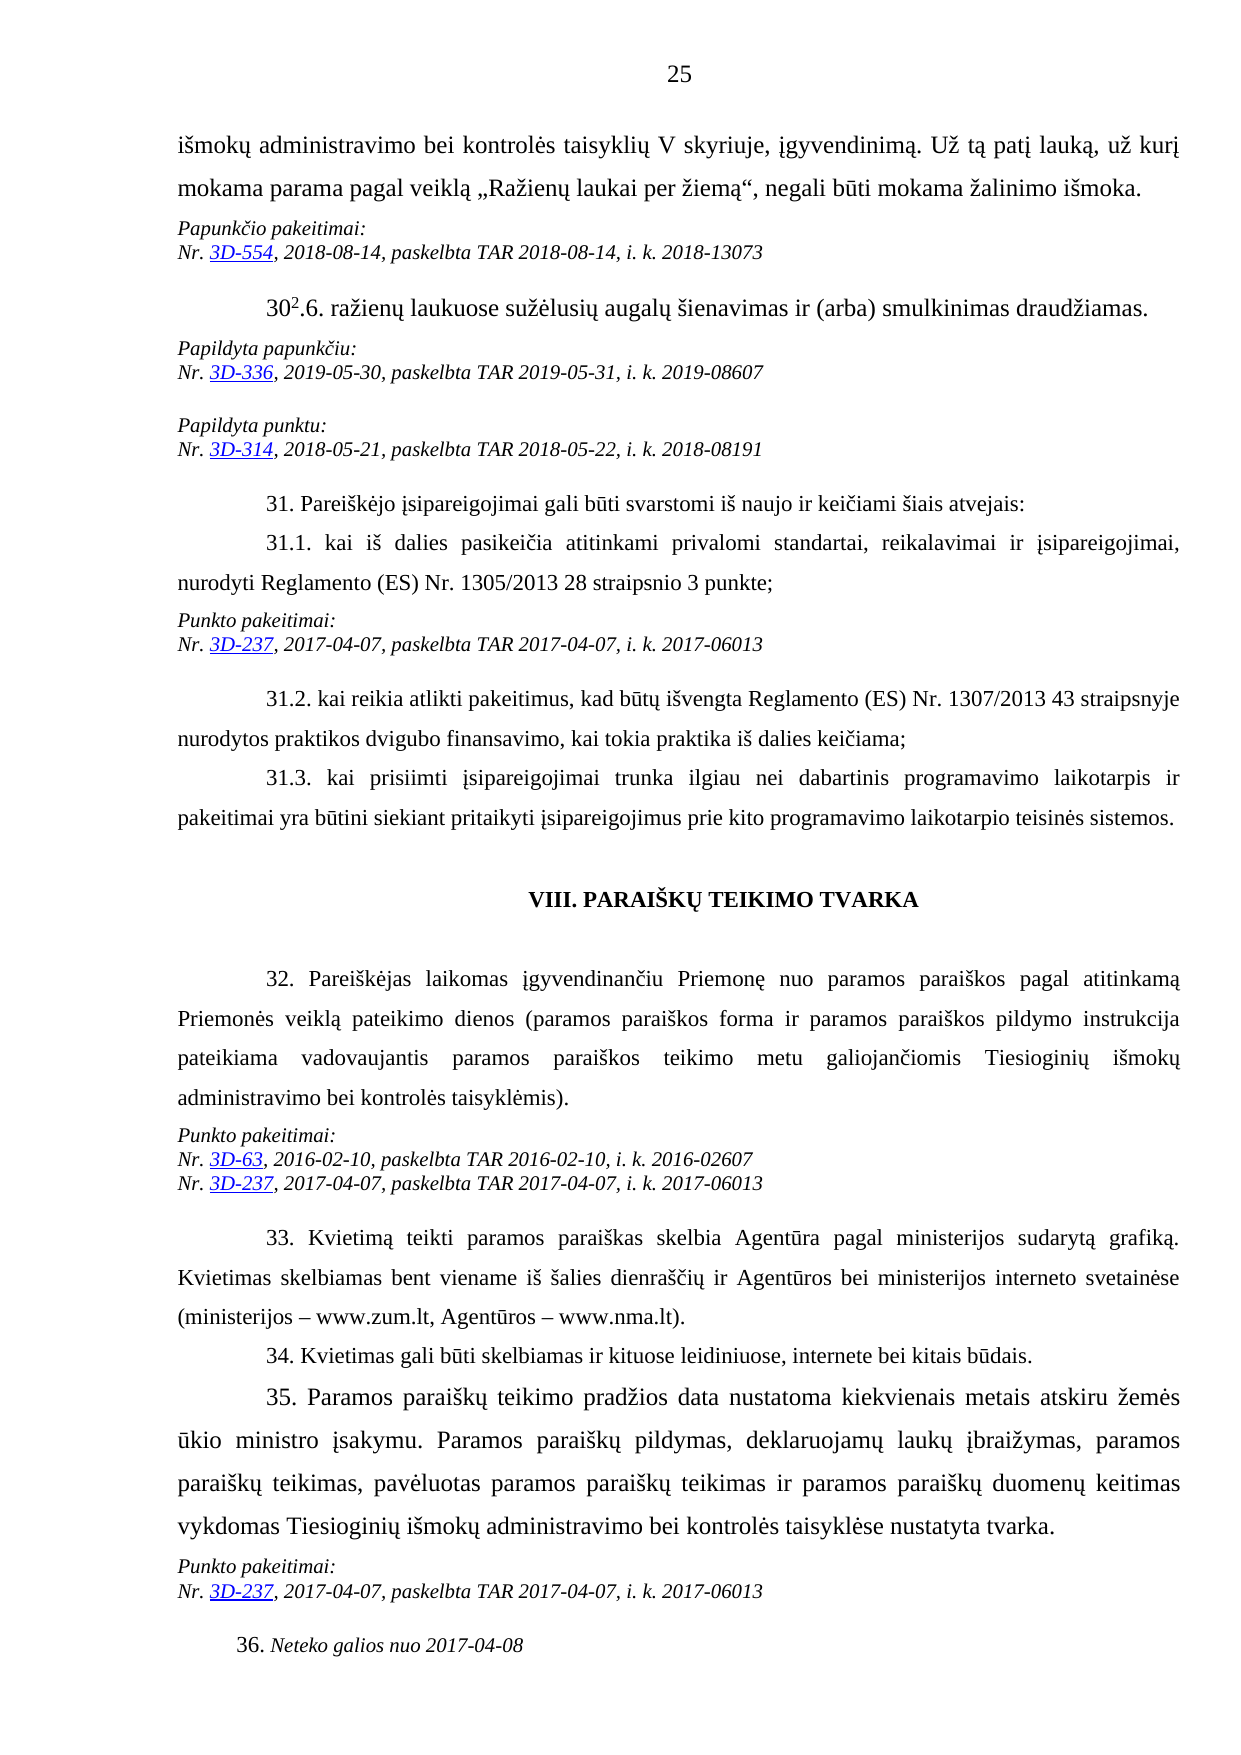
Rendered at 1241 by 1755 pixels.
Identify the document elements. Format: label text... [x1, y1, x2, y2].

text išmokų administravimo bei kontrolės taisyklių V skyriuje, įgyvendinimą. Už tą patį lauką, už kurį mokama parama pagal veiklą „Ražienų laukai per žiemą“, negali būti mokama žalinimo išmoka. [177, 130, 1181, 202]
text Nr. 3D-237, 2017-04-07, paskelbta TAR 2017-04-07, i. k. 2017-06013 [177, 1578, 1181, 1603]
text 32. Pareiškėjas laikomas įgyvendinančiu Priemonę nuo paramos paraiškos pagal atitinkamą Priemonės veiklą pateikimo dienos (paramos paraiškos forma ir paramos paraiškos pildymo instrukcija pateikiama vadovaujantis paramos paraiškos teikimo metu galiojančiomis Tiesioginių išmokų administravimo bei kontrolės taisyklėmis). [177, 965, 1181, 1110]
text Punkto pakeitimai: [177, 1123, 1181, 1147]
text Nr. 3D-554, 2018-08-14, paskelbta TAR 2018-08-14, i. k. 2018-13073 [177, 240, 1181, 264]
text 35. Paramos paraiškų teikimo pradžios data nustatoma kiekvienais metais atskiru žemės ūkio ministro įsakymu. Paramos paraiškų pildymas, deklaruojamų laukų įbraižymas, paramos paraiškų teikimas, pavėluotas paramos paraiškų teikimas ir paramos paraiškų duomenų keitimas vykdomas Tiesioginių išmokų administravimo bei kontrolės taisyklėse nustatyta tvarka. [177, 1382, 1181, 1540]
text 33. Kvietimą teikti paramos paraiškas skelbia Agentūra pagal ministerijos sudarytą grafiką. Kvietimas skelbiamas bent viename iš šalies dienraščių ir Agentūros bei ministerijos interneto svetainėse (ministerijos – www.zum.lt, Agentūros – www.nma.lt). [177, 1224, 1181, 1329]
text Punkto pakeitimai: [177, 1554, 1181, 1578]
text 34. Kvietimas gali būti skelbiamas ir kituose leidiniuose, internete bei kitais būdais. [177, 1342, 1181, 1369]
text Punkto pakeitimai: [177, 608, 1181, 632]
text 31.3. kai prisiimti įsipareigojimai trunka ilgiau nei dabartinis programavimo laikotarpis ir pakeitimai yra būtini siekiant pritaikyti įsipareigojimus prie kito programavimo laikotarpio teisinės sistemos. [177, 764, 1181, 830]
text 31.2. kai reikia atlikti pakeitimus, kad būtų išvengta Reglamento (ES) Nr. 1307/2013 43 straipsnyje nurodytos praktikos dvigubo finansavimo, kai tokia praktika iš dalies keičiama; [177, 685, 1181, 751]
text Papunkčio pakeitimai: [177, 216, 1181, 240]
text Nr. 3D-63, 2016-02-10, paskelbta TAR 2016-02-10, i. k. 2016-02607 [177, 1147, 1181, 1171]
text 36. Neteko galios nuo 2017-04-08 [177, 1631, 1181, 1658]
text Nr. 3D-237, 2017-04-07, paskelbta TAR 2017-04-07, i. k. 2017-06013 [177, 1171, 1181, 1195]
text 302.6. ražienų laukuose sužėlusių augalų šienavimas ir (arba) smulkinimas draudžiamas. [177, 293, 1181, 322]
text VIII. PARAIŠKŲ TEIKIMO TVARKA [177, 886, 1181, 913]
text Papildyta papunkčiu: [177, 336, 1181, 360]
text Nr. 3D-336, 2019-05-30, paskelbta TAR 2019-05-31, i. k. 2019-08607 [177, 360, 1181, 384]
text Papildyta punktu: [177, 413, 1181, 437]
text Nr. 3D-237, 2017-04-07, paskelbta TAR 2017-04-07, i. k. 2017-06013 [177, 632, 1181, 656]
text 31.1. kai iš dalies pasikeičia atitinkami privalomi standartai, reikalavimai ir įsipareigojimai, nurodyti Reglamento (ES) Nr. 1305/2013 28 straipsnio 3 punkte; [177, 529, 1181, 595]
text 31. Pareiškėjo įsipareigojimai gali būti svarstomi iš naujo ir keičiami šiais atvejais: [177, 490, 1181, 516]
text Nr. 3D-314, 2018-05-21, paskelbta TAR 2018-05-22, i. k. 2018-08191 [177, 437, 1181, 461]
